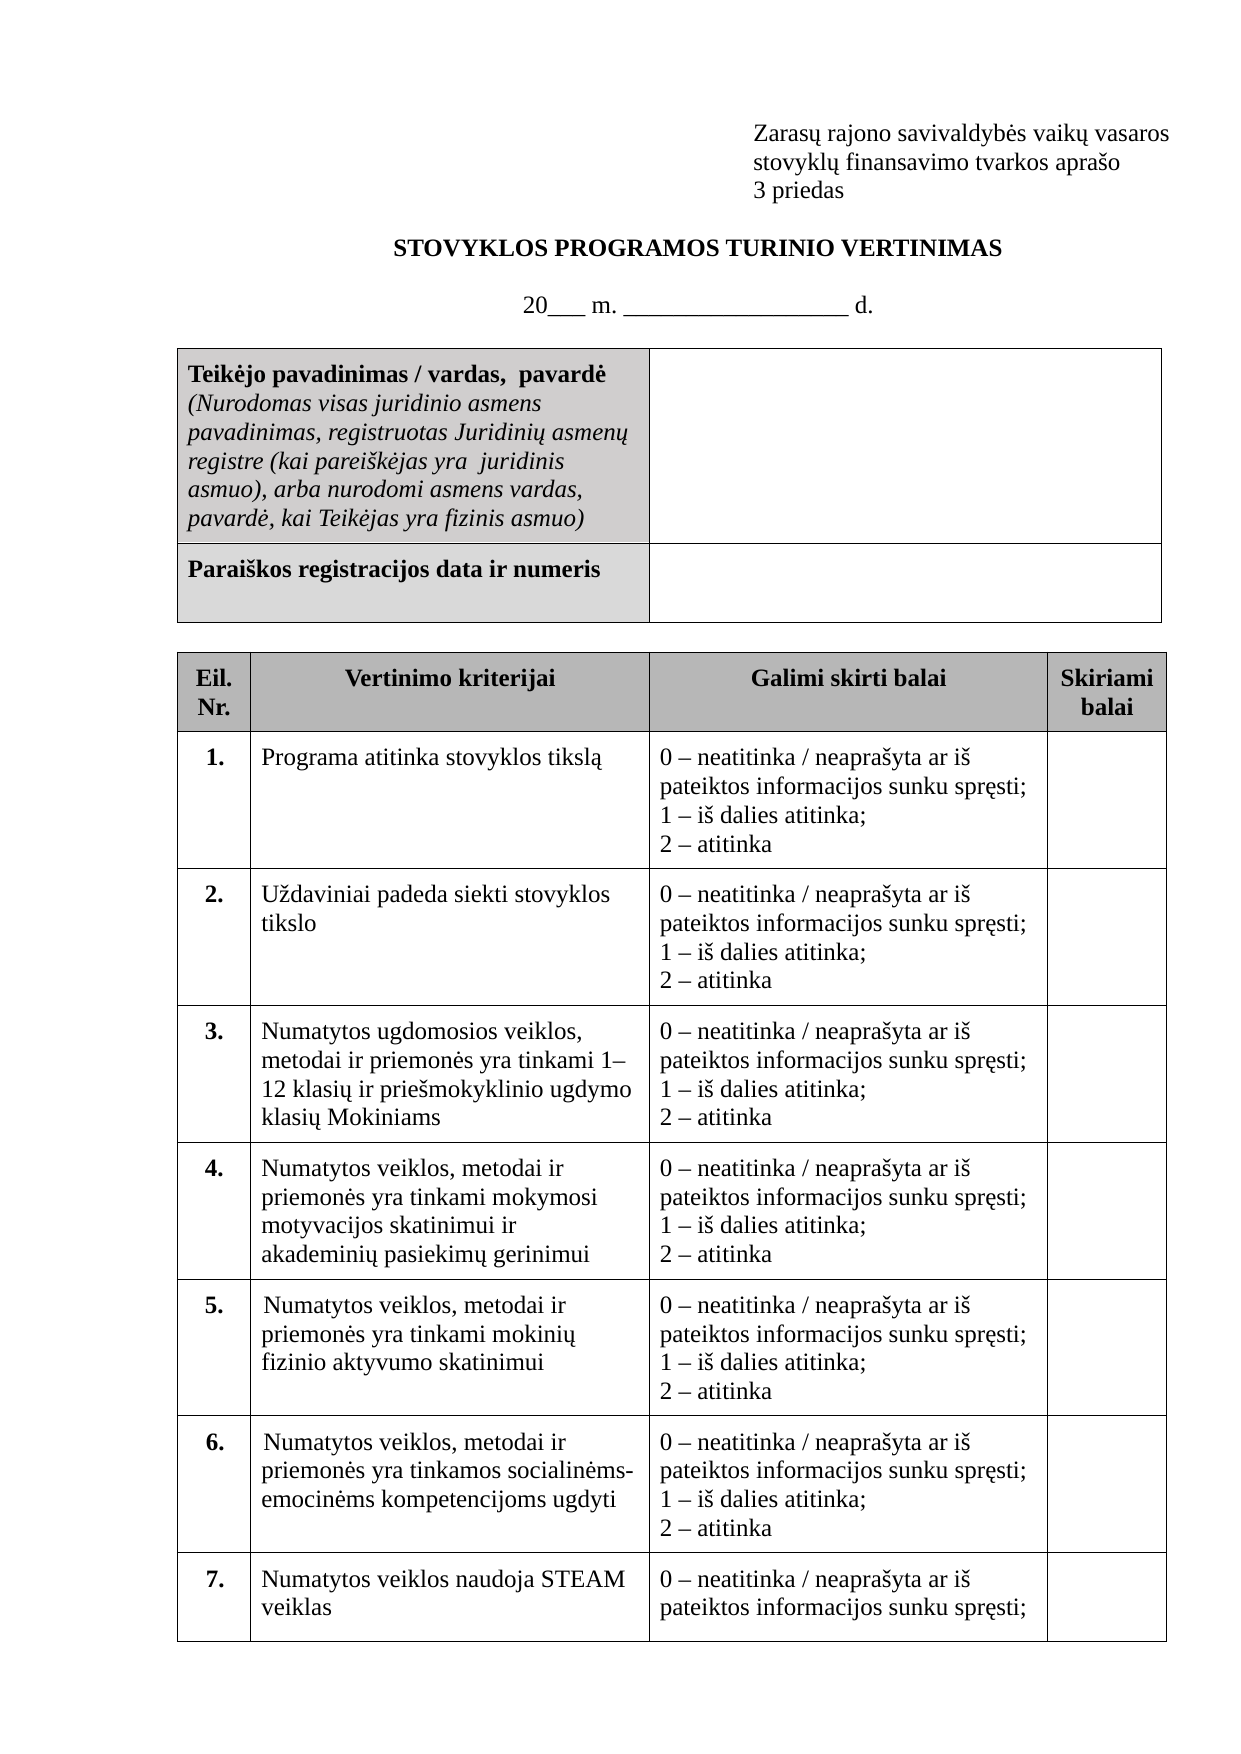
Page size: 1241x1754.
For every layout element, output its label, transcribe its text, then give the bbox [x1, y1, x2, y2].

table_cell Numatytos veiklos, metodai ir priemonės yra tinkamos socialinėms-emocinėms kompetencijoms ugdyti [251, 1416, 649, 1552]
table_cell 0 – neatitinka / neaprašyta ar iš pateiktos informacijos sunku spręsti; 1 – iš dalies atitinka; 2 – atitinka [650, 869, 1047, 1005]
table_cell 0 – neatitinka / neaprašyta ar iš pateiktos informacijos sunku spręsti; 1 – iš dalies atitinka; 2 – atitinka [650, 1143, 1047, 1278]
table_cell Numatytos ugdomosios veiklos, metodai ir priemonės yra tinkami 1–12 klasių ir priešmokyklinio ugdymo klasių Mokiniams [251, 1006, 649, 1142]
table_cell [1048, 1553, 1166, 1641]
table_header Skiriami balai [1048, 653, 1166, 731]
table_cell [1048, 869, 1166, 1005]
table_cell 0 – neatitinka / neaprašyta ar iš pateiktos informacijos sunku spręsti; 1 – iš dalies atitinka; 2 – atitinka [650, 732, 1047, 868]
table_cell 2. [178, 869, 250, 1005]
table_cell Numatytos veiklos, metodai ir priemonės yra tinkami mokymosi motyvacijos skatinimui ir akademinių pasiekimų gerinimui [251, 1143, 649, 1278]
table_header Teikėjo pavadinimas / vardas, pavardė (Nurodomas visas juridinio asmens pavadinimas, registruotas Juridinių asmenų registre (kai pareiškėjas yra juridinis asmuo), arba nurodomi asmens vardas, pavardė, kai Teikėjas yra fizinis asmuo) [178, 349, 649, 542]
table_cell Uždaviniai padeda siekti stovyklos tikslo [251, 869, 649, 1005]
table_cell 7. [178, 1553, 250, 1641]
table_cell 0 – neatitinka / neaprašyta ar iš pateiktos informacijos sunku spręsti; 1 – iš dalies atitinka; 2 – atitinka [650, 1006, 1047, 1142]
text Zarasų rajono savivaldybės vaikų vasaros [753, 118, 1181, 147]
table_header Eil. Nr. [178, 653, 250, 731]
table_cell [1048, 1280, 1166, 1415]
table_cell 3. [178, 1006, 250, 1142]
table_cell 1. [178, 732, 250, 868]
text 3 priedas [753, 176, 1181, 204]
table_cell 0 – neatitinka / neaprašyta ar iš pateiktos informacijos sunku spręsti; 1 – iš dalies atitinka; 2 – atitinka [650, 1416, 1047, 1552]
table_cell Numatytos veiklos naudoja STEAM veiklas [251, 1553, 649, 1641]
table_cell 4. [178, 1143, 250, 1278]
text STOVYKLOS PROGRAMOS TURINIO VERTINIMAS [215, 233, 1181, 262]
table_header Vertinimo kriterijai [251, 653, 649, 731]
table_cell 6. [178, 1416, 250, 1552]
table_cell [1048, 1006, 1166, 1142]
table_cell Programa atitinka stovyklos tikslą [251, 732, 649, 868]
table_header [650, 349, 1161, 542]
table_cell [650, 544, 1161, 622]
table_header Galimi skirti balai [650, 653, 1047, 731]
table_cell [1048, 1143, 1166, 1278]
text stovyklų finansavimo tvarkos aprašo [753, 147, 1181, 176]
table_cell Paraiškos registracijos data ir numeris [178, 544, 649, 622]
table_cell Numatytos veiklos, metodai ir priemonės yra tinkami mokinių fizinio aktyvumo skatinimui [251, 1280, 649, 1415]
table_cell [1048, 732, 1166, 868]
table_cell 0 – neatitinka / neaprašyta ar iš pateiktos informacijos sunku spręsti; [650, 1553, 1047, 1641]
table_cell [1048, 1416, 1166, 1552]
table_cell 0 – neatitinka / neaprašyta ar iš pateiktos informacijos sunku spręsti; 1 – iš dalies atitinka; 2 – atitinka [650, 1280, 1047, 1415]
text 20___ m. __________________ d. [215, 291, 1181, 319]
table_cell 5. [178, 1280, 250, 1415]
